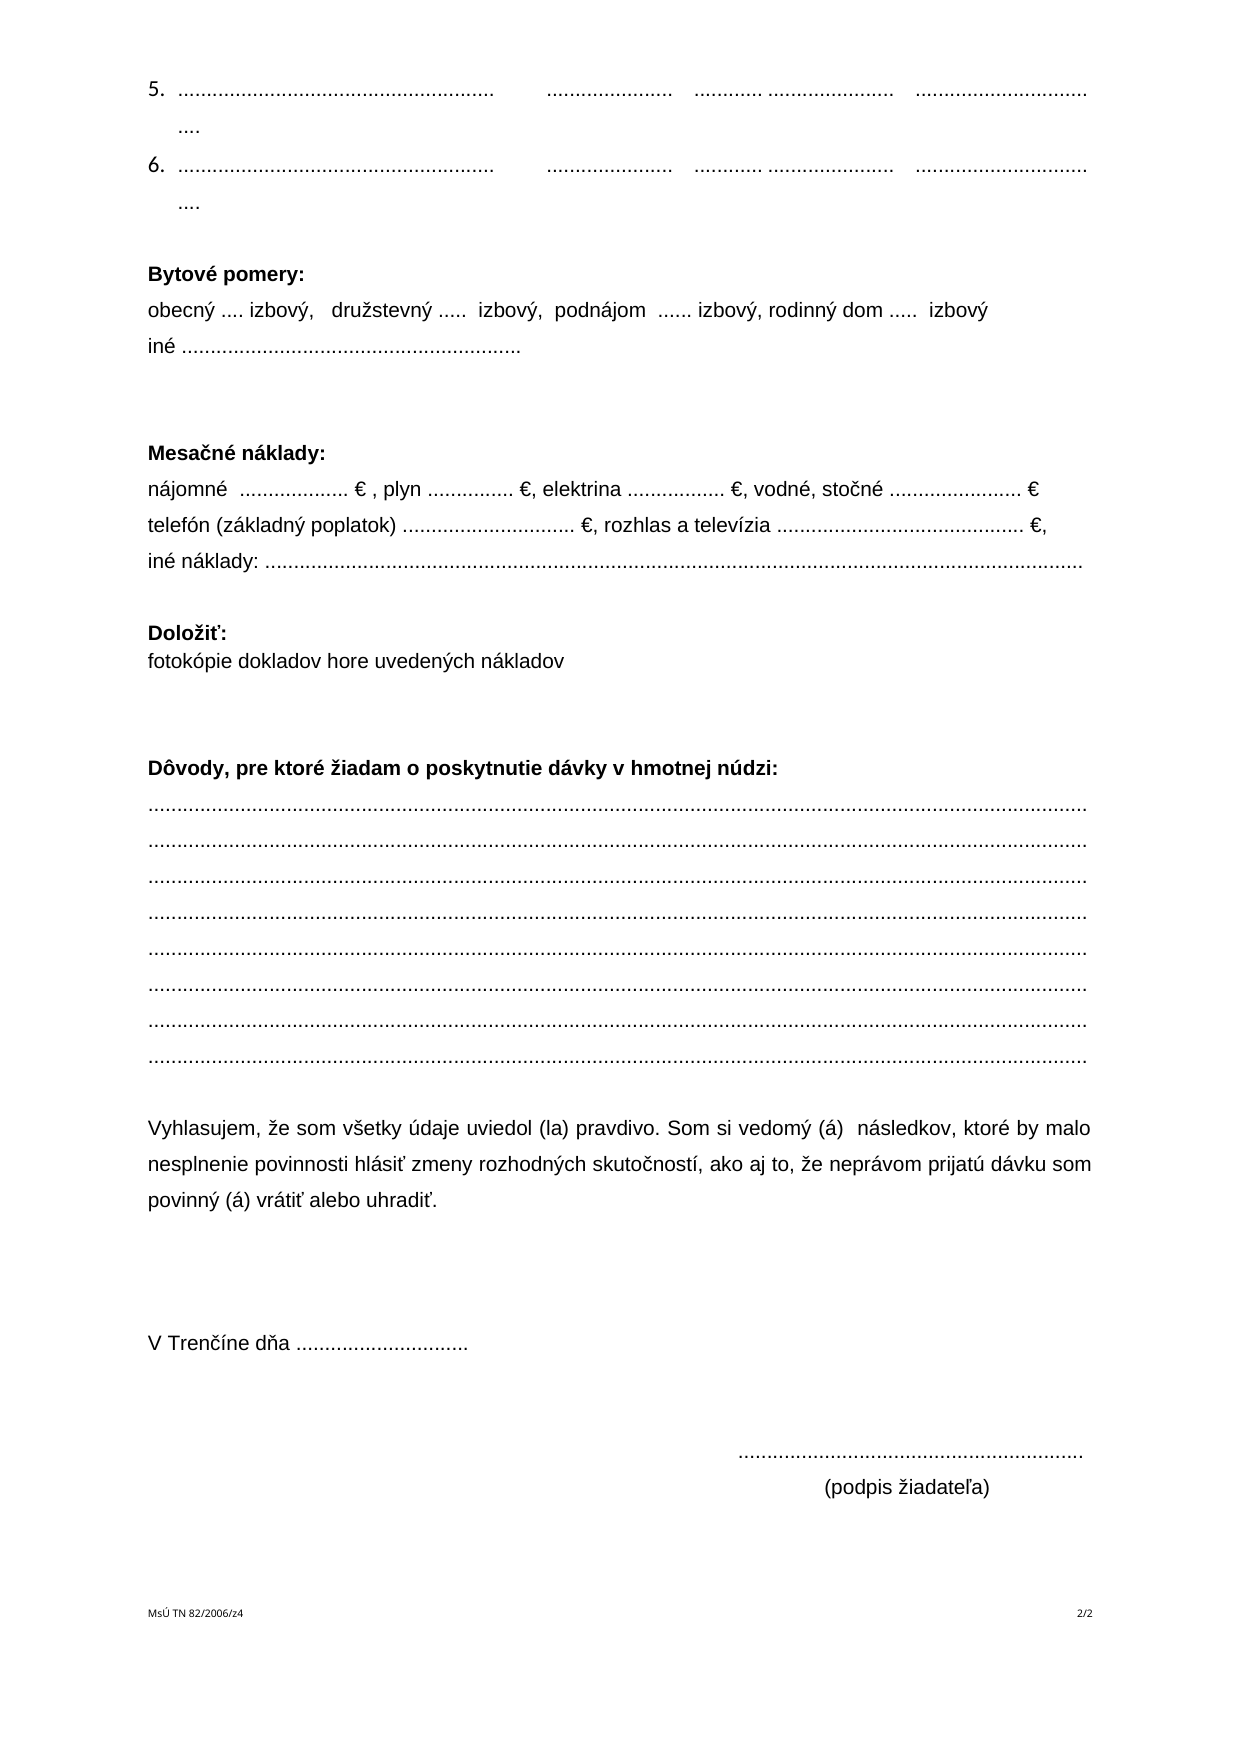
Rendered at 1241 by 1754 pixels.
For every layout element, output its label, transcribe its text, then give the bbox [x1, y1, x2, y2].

text fotokópie dokladov hore uvedených nákladov [148, 648, 1093, 672]
text Doložiť: [148, 621, 1093, 645]
text ......................................................................................................................................................................................................................................................................................................................................................................................................................................................................................................... [148, 972, 1093, 1068]
text Vyhlasujem, že som všetky údaje uviedol (la) pravdivo. Som si vedomý (á) následkov, ktoré by malo nesplnenie povinnosti hlásiť zmeny rozhodných skutočností, ako aj to, že neprávom prijatú dávku som povinný (á) vrátiť alebo uhradiť. [148, 1116, 1093, 1211]
text ............................................................................................................................................................................................................................................................................................................................................................................................................................................................................................................................................................................................................................................................................................................................................................................................................................................... [148, 792, 1093, 960]
list ....................................................... ...................... ............ ...................... .................................. [148, 150, 1093, 214]
text iné náklady: .............................................................................................................................................. [148, 549, 1093, 573]
text obecný .... izbový, družstevný ..... izbový, podnájom ...... izbový, rodinný dom ..... izbový [148, 297, 1093, 321]
text telefón (základný poplatok) .............................. €, rozhlas a televízia ........................................... €, [148, 513, 1093, 537]
text nájomné ................... € , plyn ............... €, elektrina ................. €, vodné, stočné ....................... € [148, 477, 1093, 501]
text Bytové pomery: [148, 262, 1093, 286]
text Mesačné náklady: [148, 441, 1093, 465]
text (podpis žiadateľa) [148, 1475, 1093, 1499]
text Dôvody, pre ktoré žiadam o poskytnutie dávky v hmotnej núdzi: [148, 756, 1093, 780]
text iné ........................................................... [148, 333, 1093, 357]
text ............................................................ [148, 1439, 1093, 1463]
list ....................................................... ...................... ............ ...................... .................................. [148, 74, 1093, 138]
text V Trenčíne dňa .............................. [148, 1331, 1093, 1355]
